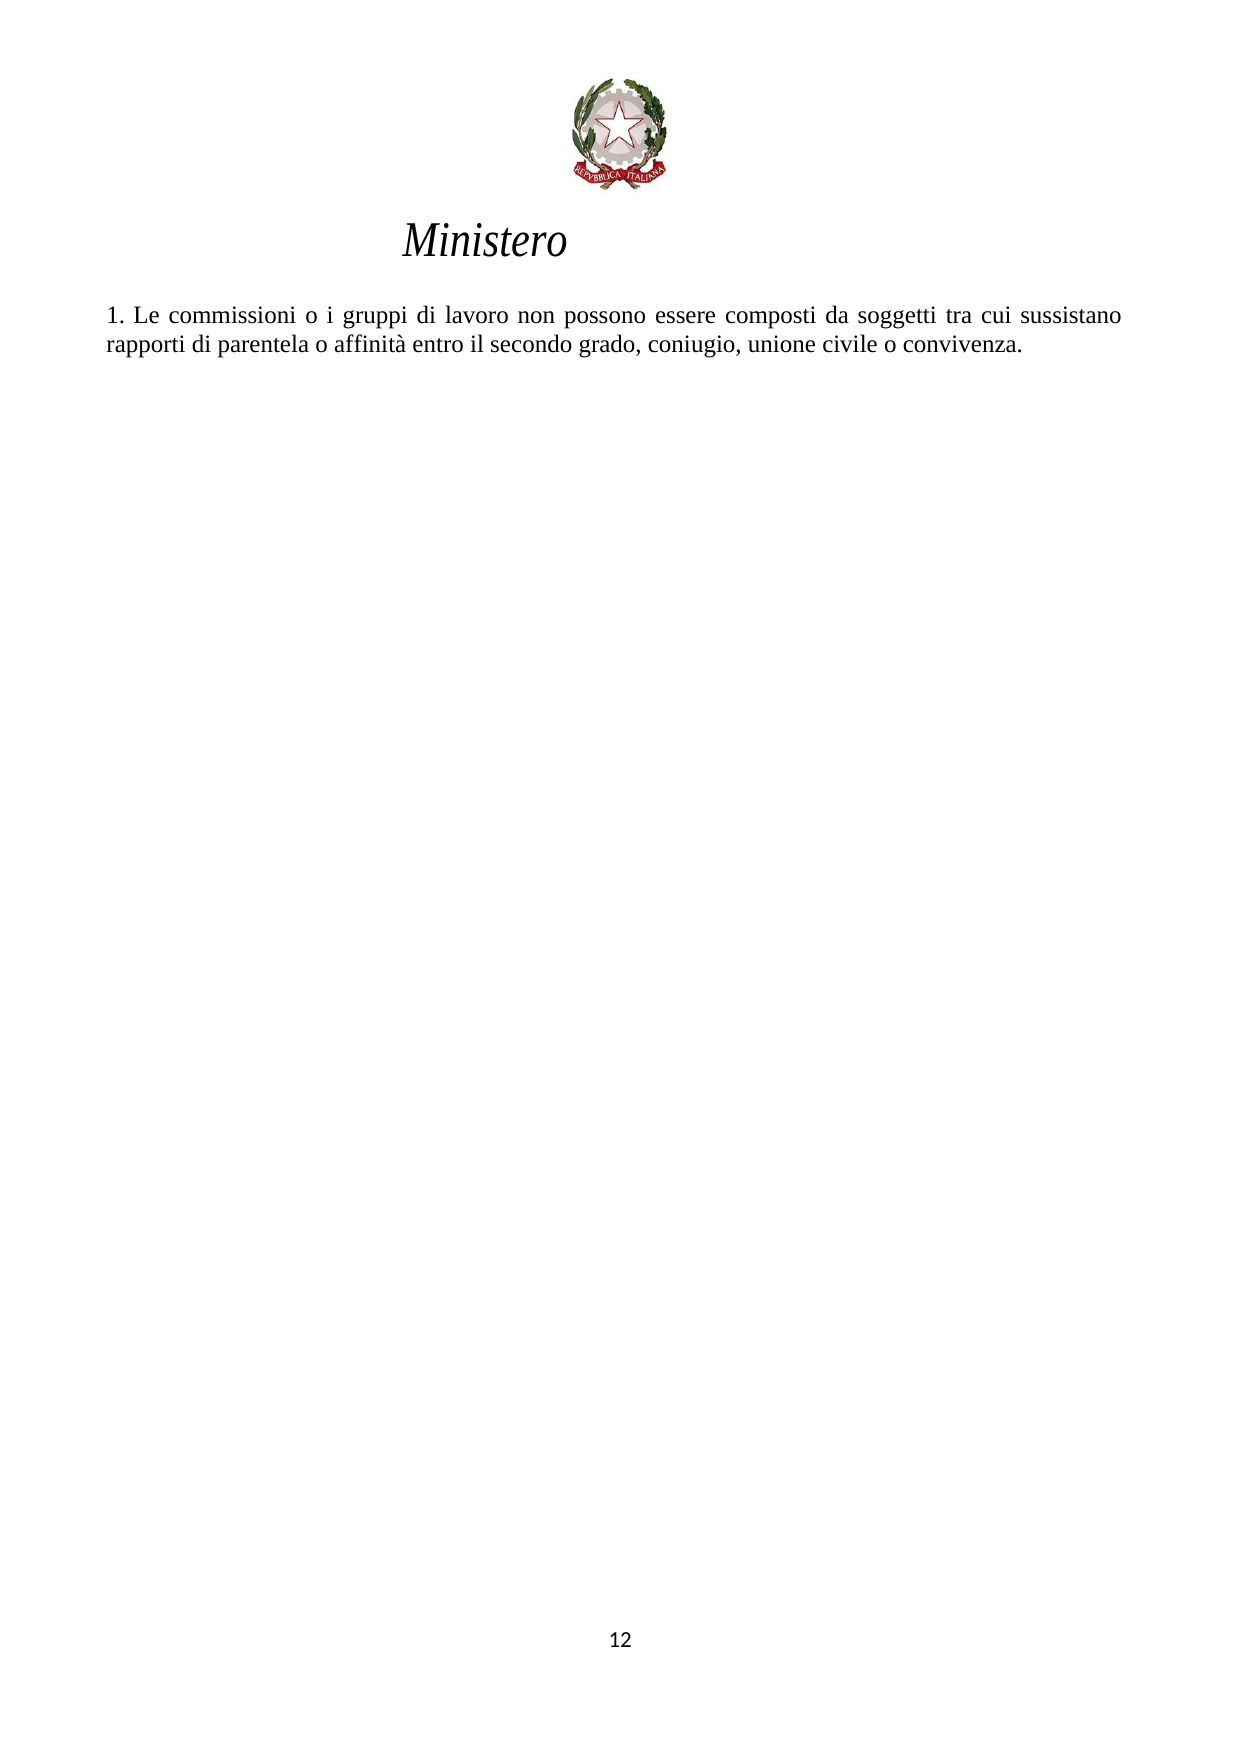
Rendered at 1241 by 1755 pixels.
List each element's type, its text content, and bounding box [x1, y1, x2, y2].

list Le commissioni o i gruppi di lavoro non possono essere composti da soggetti tra cui sussistano rapporti di parentela o affinità entro il secondo grado, coniugio, unione civile o convivenza. [106, 300, 1123, 358]
